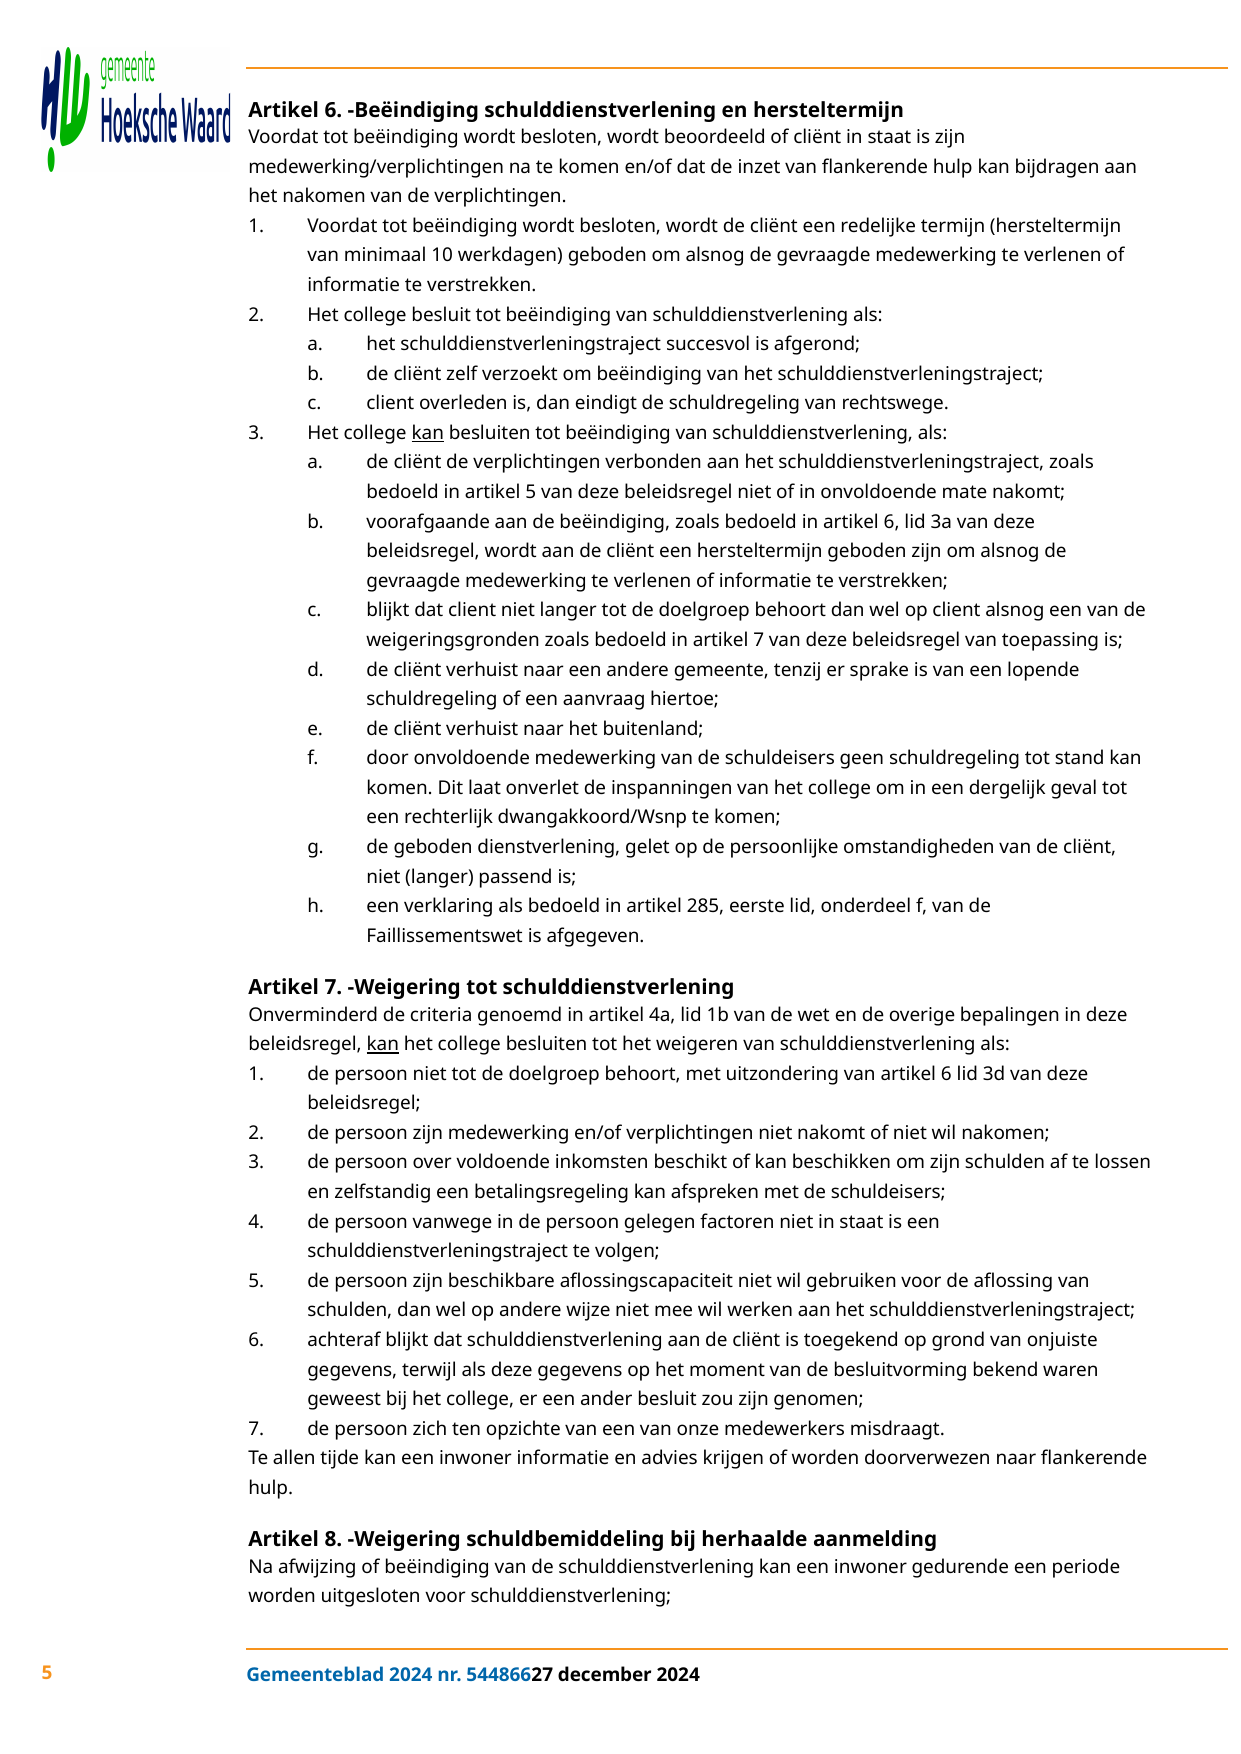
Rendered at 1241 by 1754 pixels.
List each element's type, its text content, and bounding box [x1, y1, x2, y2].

list de cliënt zelf verzoekt om beëindiging van het schulddienstverleningstraject; [307, 360, 1152, 386]
list de persoon niet tot de doelgroep behoort, met uitzondering van artikel 6 lid 3d van deze beleidsregel; [248, 1060, 1152, 1115]
list voorafgaande aan de beëindiging, zoals bedoeld in artikel 6, lid 3a van deze beleidsregel, wordt aan de cliënt een hersteltermijn geboden zijn om alsnog de gevraagde medewerking te verlenen of informatie te verstrekken; [307, 508, 1152, 593]
text Artikel 8. -Weigering schuldbemiddeling bij herhaalde aanmelding [248, 1524, 1152, 1553]
text Na afwijzing of beëindiging van de schulddienstverlening kan een inwoner gedurende een periode worden uitgesloten voor schulddienstverlening; [248, 1553, 1152, 1608]
list het schulddienstverleningstraject succesvol is afgerond; [307, 330, 1152, 356]
list de persoon zijn medewerking en/of verplichtingen niet nakomt of niet wil nakomen; [248, 1119, 1152, 1145]
text Artikel 6. -Beëindiging schulddienstverlening en hersteltermijn [248, 95, 1152, 123]
list de persoon over voldoende inkomsten beschikt of kan beschikken om zijn schulden af te lossen en zelfstandig een betalingsregeling kan afspreken met de schuldeisers; [248, 1149, 1152, 1204]
list Het college besluit tot beëindiging van schulddienstverlening als: [248, 301, 1152, 326]
list de cliënt verhuist naar een andere gemeente, tenzij er sprake is van een lopende schuldregeling of een aanvraag hiertoe; [307, 656, 1152, 711]
list de persoon vanwege in de persoon gelegen factoren niet in staat is een schulddienstverleningstraject te volgen; [248, 1208, 1152, 1263]
list client overleden is, dan eindigt de schuldregeling van rechtswege. [307, 389, 1152, 415]
text Artikel 7. -Weigering tot schulddienstverlening [248, 972, 1152, 1001]
text Voordat tot beëindiging wordt besloten, wordt beoordeeld of cliënt in staat is zijn medewerking/verplichtingen na te komen en/of dat de inzet van flankerende hulp kan bijdragen aan het nakomen van de verplichtingen. [248, 123, 1152, 208]
list de geboden dienstverlening, gelet op de persoonlijke omstandigheden van de cliënt, niet (langer) passend is; [307, 833, 1152, 888]
list door onvoldoende medewerking van de schuldeisers geen schuldregeling tot stand kan komen. Dit laat onverlet de inspanningen van het college om in een dergelijk geval tot een rechterlijk dwangakkoord/Wsnp te komen; [307, 744, 1152, 829]
list Voordat tot beëindiging wordt besloten, wordt de cliënt een redelijke termijn (hersteltermijn van minimaal 10 werkdagen) geboden om alsnog de gevraagde medewerking te verlenen of informatie te verstrekken. [248, 212, 1152, 297]
list Het college kan besluiten tot beëindiging van schulddienstverlening, als: [248, 419, 1152, 445]
list de persoon zijn beschikbare aflossingscapaciteit niet wil gebruiken voor de aflossing van schulden, dan wel op andere wijze niet mee wil werken aan het schulddienstverleningstraject; [248, 1267, 1152, 1322]
list de cliënt verhuist naar het buitenland; [307, 715, 1152, 741]
list de persoon zich ten opzichte van een van onze medewerkers misdraagt. [248, 1415, 1152, 1441]
text Te allen tijde kan een inwoner informatie en advies krijgen of worden doorverwezen naar flankerende hulp. [248, 1444, 1152, 1500]
list achteraf blijkt dat schulddienstverlening aan de cliënt is toegekend op grond van onjuiste gegevens, terwijl als deze gegevens op het moment van de besluitvorming bekend waren geweest bij het college, er een ander besluit zou zijn genomen; [248, 1326, 1152, 1411]
list een verklaring als bedoeld in artikel 285, eerste lid, onderdeel f, van de Faillissementswet is afgegeven. [307, 892, 1152, 948]
picture [41, 47, 231, 172]
text Onverminderd de criteria genoemd in artikel 4a, lid 1b van de wet en de overige bepalingen in deze beleidsregel, kan het college besluiten tot het weigeren van schulddienstverlening als: [248, 1001, 1152, 1056]
list de cliënt de verplichtingen verbonden aan het schulddienstverleningstraject, zoals bedoeld in artikel 5 van deze beleidsregel niet of in onvoldoende mate nakomt; [307, 449, 1152, 504]
list blijkt dat client niet langer tot de doelgroep behoort dan wel op client alsnog een van de weigeringsgronden zoals bedoeld in artikel 7 van deze beleidsregel van toepassing is; [307, 597, 1152, 652]
